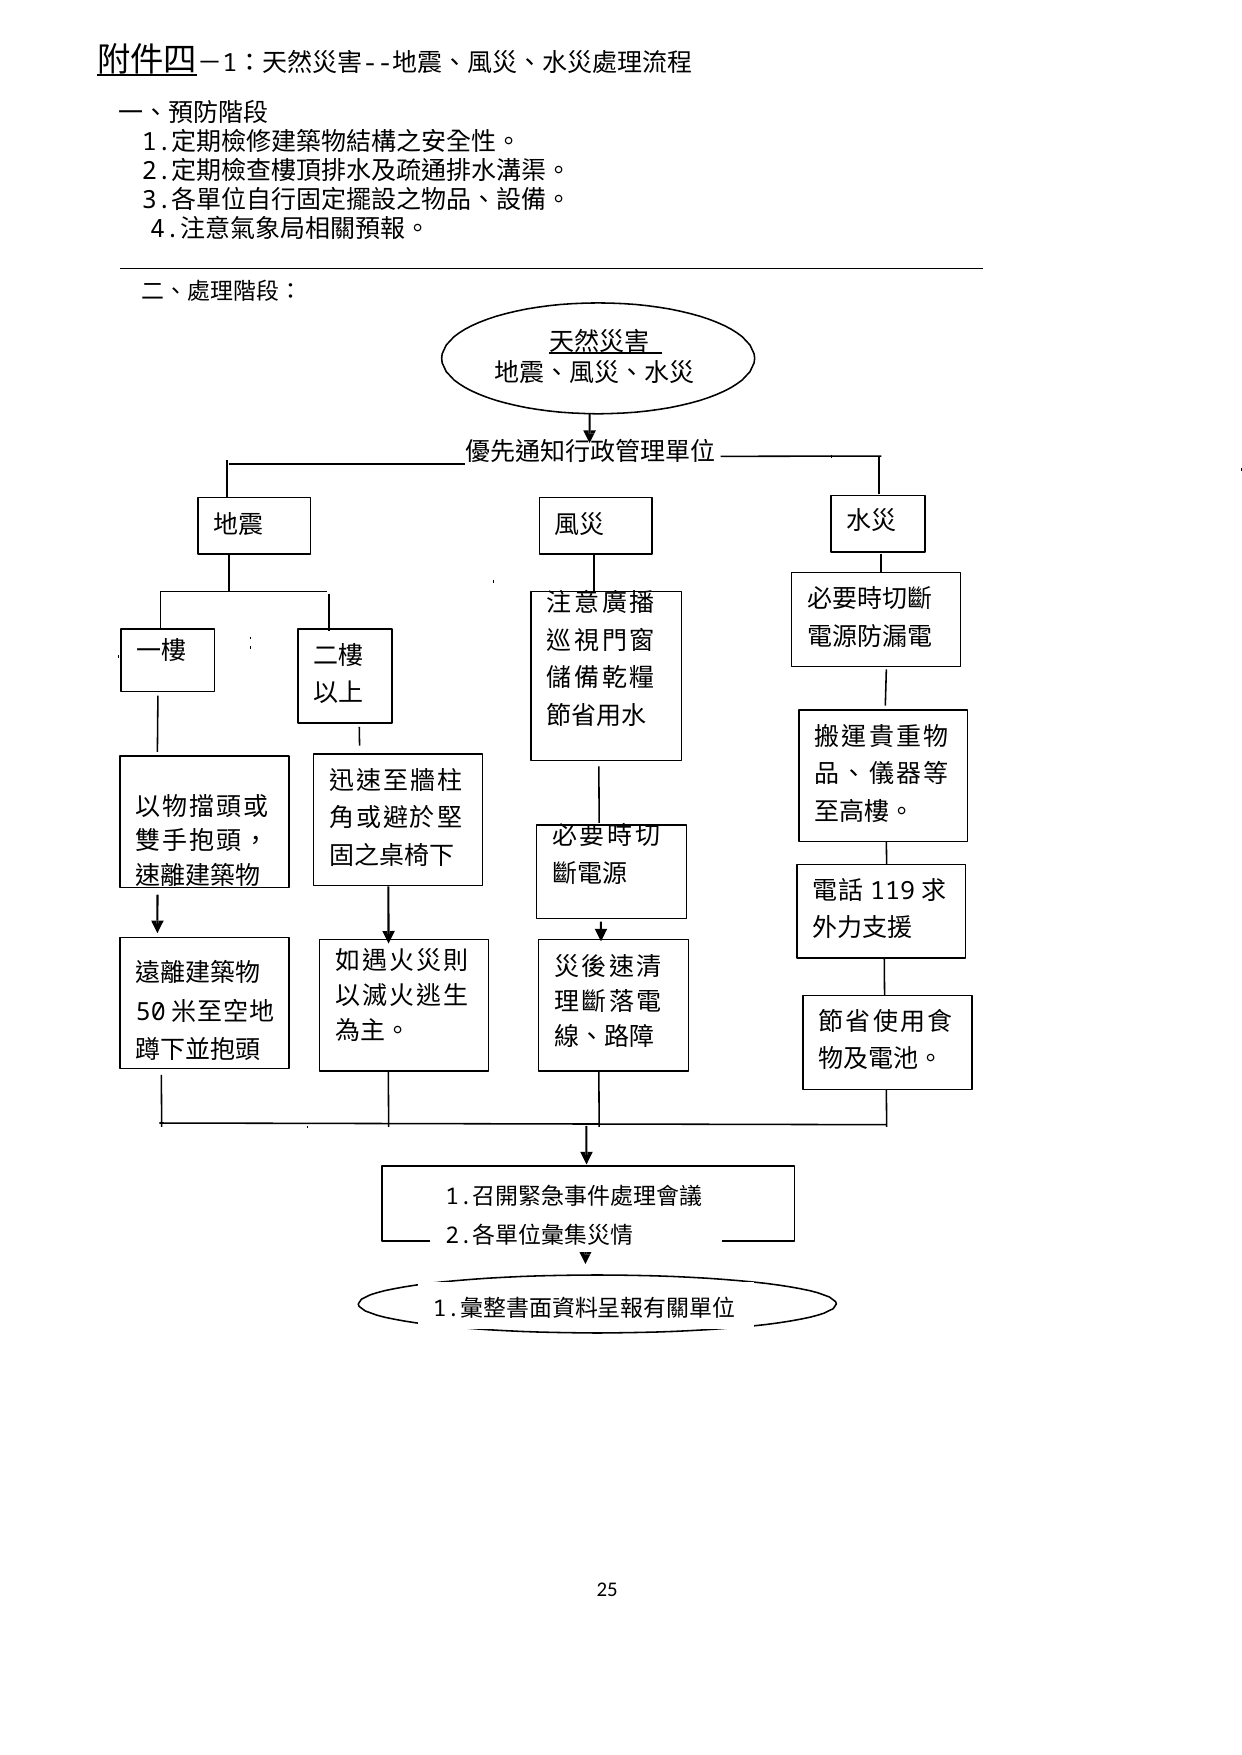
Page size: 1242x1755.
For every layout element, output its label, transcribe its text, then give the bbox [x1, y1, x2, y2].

text [595, 582, 654, 591]
text 如遇火災則以滅火逃生為主。 [335, 942, 468, 1046]
text 二樓以上 [313, 634, 371, 709]
text 2.定期檢查樓頂排水及疏通排水溝渠。 [142, 155, 1109, 184]
text 優先通知行政管理單位 [228, 434, 1109, 466]
text 以物擋頭或雙手抱頭，速離建築物 [136, 787, 268, 887]
text 二、處理階段： [142, 272, 1109, 303]
text 搬運貴重物品、儀器等至高樓。 [814, 715, 949, 828]
text 4.注意氣象局相關預報。 [120, 213, 1109, 272]
text 電源防漏電 [807, 613, 939, 650]
text 地震 [213, 504, 310, 538]
text [926, 504, 1109, 538]
text [653, 504, 830, 538]
text 1.召開緊急事件處理會議2.各單位彙集災情 [445, 1178, 707, 1244]
text 節省使用食物及電池。 [818, 1001, 953, 1075]
text 1.定期檢修建築物結構之安全性。 [142, 126, 1109, 155]
text 水災 [832, 504, 924, 538]
text 一、預防階段 [118, 89, 1109, 126]
text 注意廣播巡視門窗儲備乾糧節省用水 [547, 592, 654, 732]
text 一樓 [136, 630, 192, 667]
text 必要時切斷電源 [552, 826, 660, 889]
text 遠離建築物 [136, 952, 266, 988]
text 3.各單位自行固定擺設之物品、設備。 [142, 184, 1109, 213]
text 1.彙整書面資料呈報有關單位 [433, 1289, 739, 1322]
text 災後速清理斷落電線、路障 [554, 948, 662, 1052]
text 附件四－1：天然災害--地震、風災、水災處理流程 [97, 49, 906, 77]
text 迅速至牆柱角或避於堅固之桌椅下 [329, 759, 462, 872]
text [547, 582, 593, 591]
text [552, 815, 660, 824]
text 必要時切斷 [807, 582, 939, 613]
text 風災 [540, 504, 651, 538]
text 50米至空地蹲下並抱頭 [136, 991, 275, 1066]
text 電話119求外力支援 [812, 869, 946, 944]
text [136, 888, 268, 892]
text [311, 504, 539, 538]
